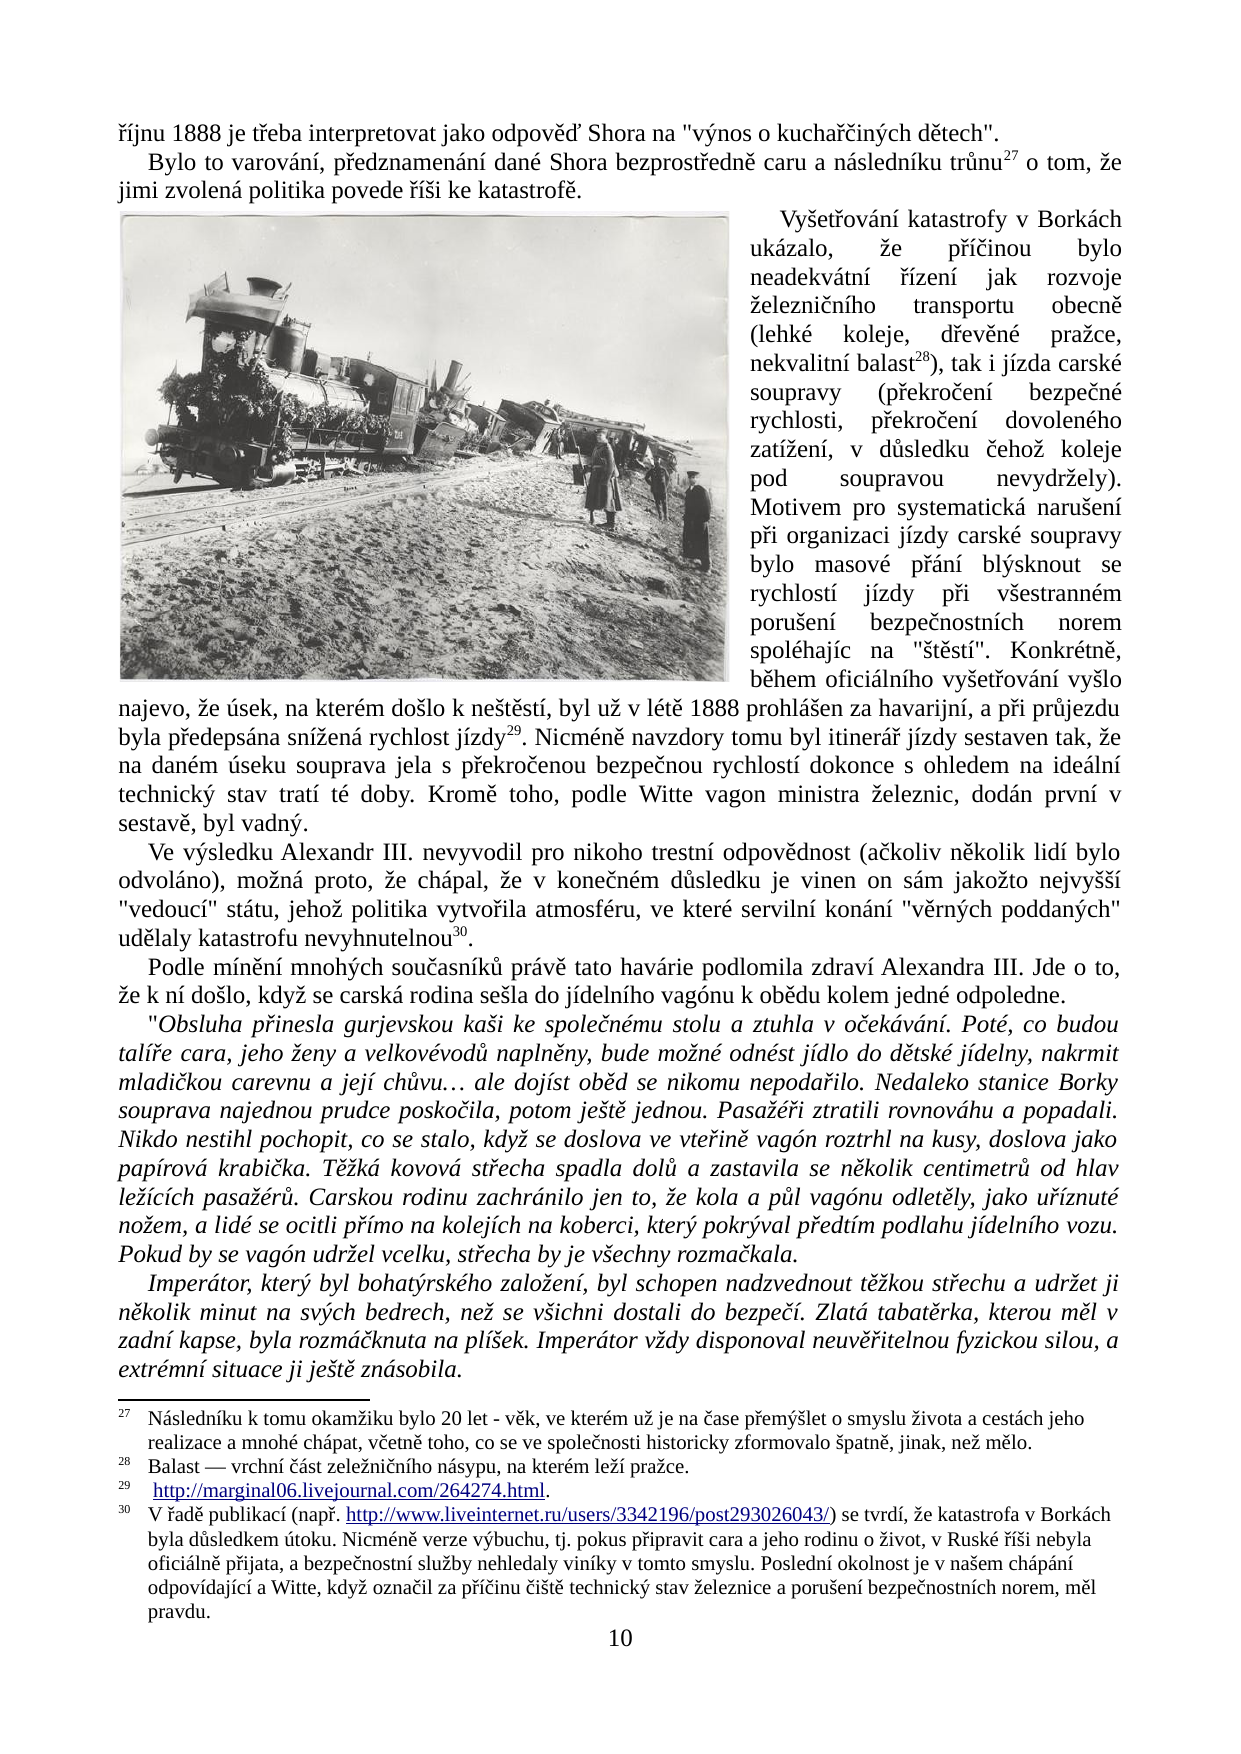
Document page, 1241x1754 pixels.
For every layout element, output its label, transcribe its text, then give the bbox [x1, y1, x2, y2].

text http://marginal06.livejournal.com/264274.html. [118, 1478, 1122, 1502]
text "Obsluha přinesla gurjevskou kaši ke společnému stolu a ztuhla v očekávání. Poté, co budou talíře cara, jeho ženy a velkovévodů naplněny, bude možné odnést jídlo do dětské jídelny, nakrmit mladičkou carevnu a její chůvu… ale dojíst oběd se nikomu nepodařilo. Nedaleko stanice Borky souprava najednou prudce poskočila, potom ještě jednou. Pasažéři ztratili rovnováhu a popadali. Nikdo nestihl pochopit, co se stalo, když se doslova ve vteřině vagón roztrhl na kusy, doslova jako papírová krabička. Těžká kovová střecha spadla dolů a zastavila se několik centimetrů od hlav ležících pasažérů. Carskou rodinu zachránilo jen to, že kola a půl vagónu odletěly, jako uříznuté nožem, a lidé se ocitli přímo na kolejích na koberci, který pokrýval předtím podlahu jídelního vozu. Pokud by se vagón udržel vcelku, střecha by je všechny rozmačkala. [118, 1009, 1122, 1268]
text V řadě publikací (např. http://www.liveinternet.ru/users/3342196/post293026043/) se tvrdí, že katastrofa v Borkách byla důsledkem útoku. Nicméně verze výbuchu, tj. pokus připravit cara a jeho rodinu o život, v Ruské říši nebyla oficiálně přijata, a bezpečnostní služby nehledaly viníky v tomto smyslu. Poslední okolnost je v našem chápání odpovídající a Witte, když označil za příčinu čiště technický stav železnice a porušení bezpečnostních norem, měl pravdu. [118, 1502, 1122, 1623]
text Balast — vrchní část zeležničního násypu, na kterém leží pražce. [118, 1454, 1122, 1478]
text Ve výsledku Alexandr III. nevyvodil pro nikoho trestní odpovědnost (ačkoliv několik lidí bylo odvoláno), možná proto, že chápal, že v konečném důsledku je vinen on sám jakožto nejvyšší "vedoucí" státu, jehož politika vytvořila atmosféru, ve které servilní konání "věrných poddaných" udělaly katastrofu nevyhnutelnou. [118, 837, 1122, 952]
text Bylo to varování, předznamenání dané Shora bezprostředně caru a následníku trůnu o tom, že jimi zvolená politika povede říši ke katastrofě. [118, 147, 1122, 204]
picture [119, 211, 730, 682]
text Imperátor, který byl bohatýrského založení, byl schopen nadzvednout těžkou střechu a udržet ji několik minut na svých bedrech, než se všichni dostali do bezpečí. Zlatá tabatěrka, kterou měl v zadní kapse, byla rozmáčknuta na plíšek. Imperátor vždy disponoval neuvěřitelnou fyzickou silou, a extrémní situace ji ještě znásobila. [118, 1268, 1122, 1383]
text Vyšetřování katastrofy v Borkách ukázalo, že příčinou bylo neadekvátní řízení jak rozvoje železničního transportu obecně (lehké koleje, dřevěné pražce, nekvalitní balast), tak i jízda carské soupravy (překročení bezpečné rychlosti, překročení dovoleného zatížení, v důsledku čehož koleje pod soupravou nevydržely). Motivem pro systematická narušení při organizaci jízdy carské soupravy bylo masové přání blýsknout se rychlostí jízdy při všestranném porušení bezpečnostních norem spoléhajíc na "štěstí". Konkrétně, během oficiálního vyšetřování vyšlo najevo, že úsek, na kterém došlo k neštěstí, byl už v létě 1888 prohlášen za havarijní, a při průjezdu byla předepsána snížená rychlost jízdy. Nicméně navzdory tomu byl itinerář jízdy sestaven tak, že na daném úseku souprava jela s překročenou bezpečnou rychlostí dokonce s ohledem na ideální technický stav tratí té doby. Kromě toho, podle Witte vagon ministra železnic, dodán první v sestavě, byl vadný. [118, 204, 1122, 837]
text Podle mínění mnohých současníků právě tato havárie podlomila zdraví Alexandra III. Jde o to, že k ní došlo, když se carská rodina sešla do jídelního vagónu k obědu kolem jedné odpoledne. [118, 952, 1122, 1009]
text Následníku k tomu okamžiku bylo 20 let - věk, ve kterém už je na čase přemýšlet o smyslu života a cestách jeho realizace a mnohé chápat, včetně toho, co se ve společnosti historicky zformovalo špatně, jinak, než mělo. [118, 1406, 1122, 1454]
text říjnu 1888 je třeba interpretovat jako odpověď Shora na "výnos o kuchařčiných dětech". [118, 118, 1122, 147]
